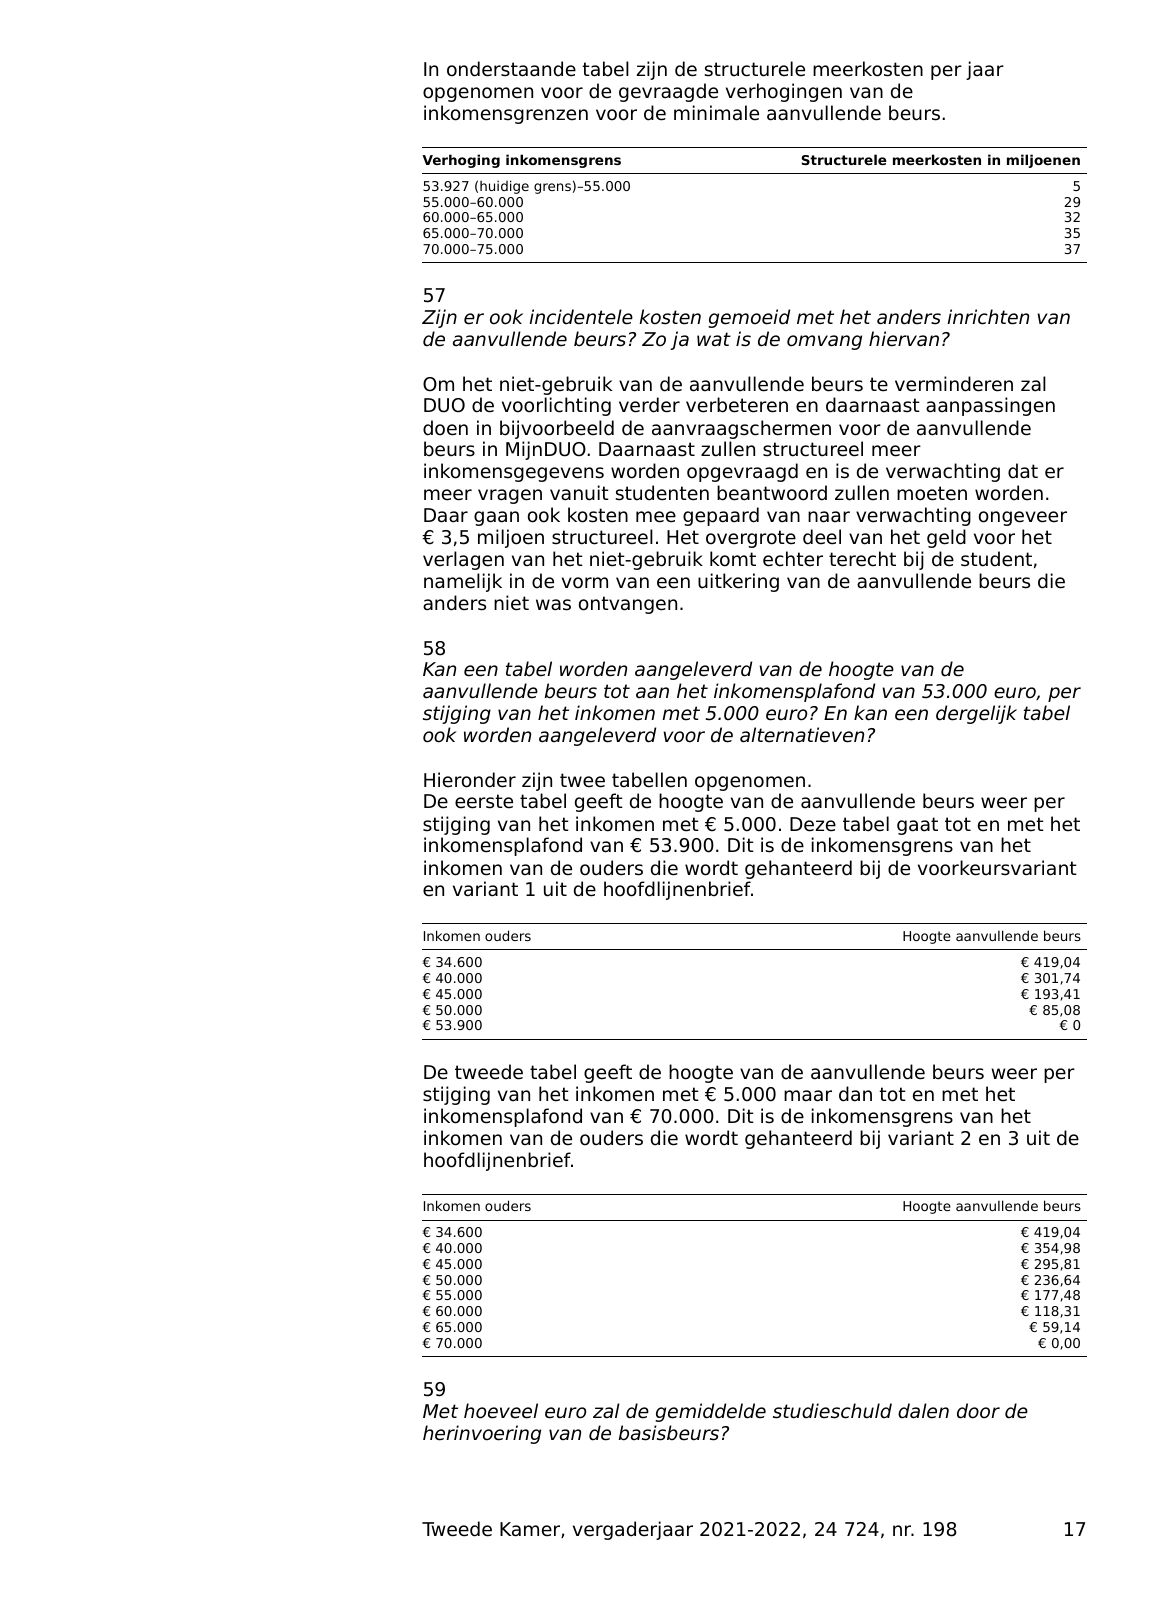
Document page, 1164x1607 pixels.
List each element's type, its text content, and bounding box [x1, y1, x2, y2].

table_cell € 295,81 [754, 1257, 1087, 1272]
text Hieronder zijn twee tabellen opgenomen. [422, 769, 1087, 791]
table_cell € 60.000 [422, 1304, 754, 1320]
table_cell € 177,48 [754, 1288, 1087, 1304]
text 58 [422, 637, 1087, 659]
table_cell € 40.000 [422, 1241, 754, 1257]
table_cell € 45.000 [422, 987, 754, 1002]
text Om het niet-gebruik van de aanvullende beurs te verminderen zal DUO de voorlichting verder verbeteren en daarnaast aanpassingen doen in bijvoorbeeld de aanvraagschermen voor de aanvullende beurs in MijnDUO. Daarnaast zullen structureel meer inkomensgegevens worden opgevraagd en is de verwachting dat er meer vragen vanuit studenten beantwoord zullen moeten worden. Daar gaan ook kosten mee gepaard van naar verwachting ongeveer € 3,5 miljoen structureel. Het overgrote deel van het geld voor het verlagen van het niet-gebruik komt echter terecht bij de student, namelijk in de vorm van een uitkering van de aanvullende beurs die anders niet was ontvangen. [422, 373, 1087, 615]
text 59 [422, 1379, 1087, 1401]
table_cell € 65.000 [422, 1320, 754, 1335]
table_cell € 50.000 [422, 1273, 754, 1288]
table_header Inkomen ouders [422, 1195, 754, 1219]
table_cell € 301,74 [754, 971, 1087, 987]
table_cell € 70.000 [422, 1335, 754, 1356]
table_cell 32 [754, 210, 1087, 226]
table_cell € 419,04 [754, 1221, 1087, 1241]
table_cell € 236,64 [754, 1273, 1087, 1288]
table_cell € 193,41 [754, 987, 1087, 1002]
table_cell € 55.000 [422, 1288, 754, 1304]
table_cell € 59,14 [754, 1320, 1087, 1335]
table_cell 37 [754, 242, 1087, 262]
table_cell € 0 [754, 1018, 1087, 1038]
table_cell 70.000–75.000 [422, 242, 754, 262]
table_cell 53.927 (huidige grens)–55.000 [422, 174, 754, 194]
table_cell € 354,98 [754, 1241, 1087, 1257]
table_cell € 118,31 [754, 1304, 1087, 1320]
table_cell 65.000–70.000 [422, 226, 754, 242]
table_cell € 45.000 [422, 1257, 754, 1272]
table_cell € 0,00 [754, 1335, 1087, 1356]
text 57 [422, 285, 1087, 307]
table_cell € 50.000 [422, 1002, 754, 1018]
table_header Hoogte aanvullende beurs [754, 924, 1087, 949]
table_cell € 419,04 [754, 950, 1087, 971]
table_cell € 34.600 [422, 1221, 754, 1241]
text Kan een tabel worden aangeleverd van de hoogte van de aanvullende beurs tot aan het inkomensplafond van 53.000 euro, per stijging van het inkomen met 5.000 euro? En kan een dergelijk tabel ook worden aangeleverd voor de alternatieven? [422, 659, 1087, 747]
table_header Verhoging inkomensgrens [422, 148, 754, 173]
table_cell € 53.900 [422, 1018, 754, 1038]
text De eerste tabel geeft de hoogte van de aanvullende beurs weer per stijging van het inkomen met € 5.000. Deze tabel gaat tot en met het inkomensplafond van € 53.900. Dit is de inkomensgrens van het inkomen van de ouders die wordt gehanteerd bij de voorkeursvariant en variant 1 uit de hoofdlijnenbrief. [422, 791, 1087, 901]
table_cell € 40.000 [422, 971, 754, 987]
table_cell 29 [754, 195, 1087, 210]
text Met hoeveel euro zal de gemiddelde studieschuld dalen door de herinvoering van de basisbeurs? [422, 1401, 1087, 1445]
text Zijn er ook incidentele kosten gemoeid met het anders inrichten van de aanvullende beurs? Zo ja wat is de omvang hiervan? [422, 307, 1087, 351]
table_header Hoogte aanvullende beurs [754, 1195, 1087, 1219]
table_cell 55.000–60.000 [422, 195, 754, 210]
text De tweede tabel geeft de hoogte van de aanvullende beurs weer per stijging van het inkomen met € 5.000 maar dan tot en met het inkomensplafond van € 70.000. Dit is de inkomensgrens van het inkomen van de ouders die wordt gehanteerd bij variant 2 en 3 uit de hoofdlijnenbrief. [422, 1062, 1087, 1172]
table_header Inkomen ouders [422, 924, 754, 949]
text In onderstaande tabel zijn de structurele meerkosten per jaar opgenomen voor de gevraagde verhogingen van de inkomensgrenzen voor de minimale aanvullende beurs. [422, 59, 1087, 125]
table_cell € 34.600 [422, 950, 754, 971]
table_cell € 85,08 [754, 1002, 1087, 1018]
table_cell 5 [754, 174, 1087, 194]
table_cell 35 [754, 226, 1087, 242]
table_header Structurele meerkosten in miljoenen [754, 148, 1087, 173]
table_cell 60.000–65.000 [422, 210, 754, 226]
